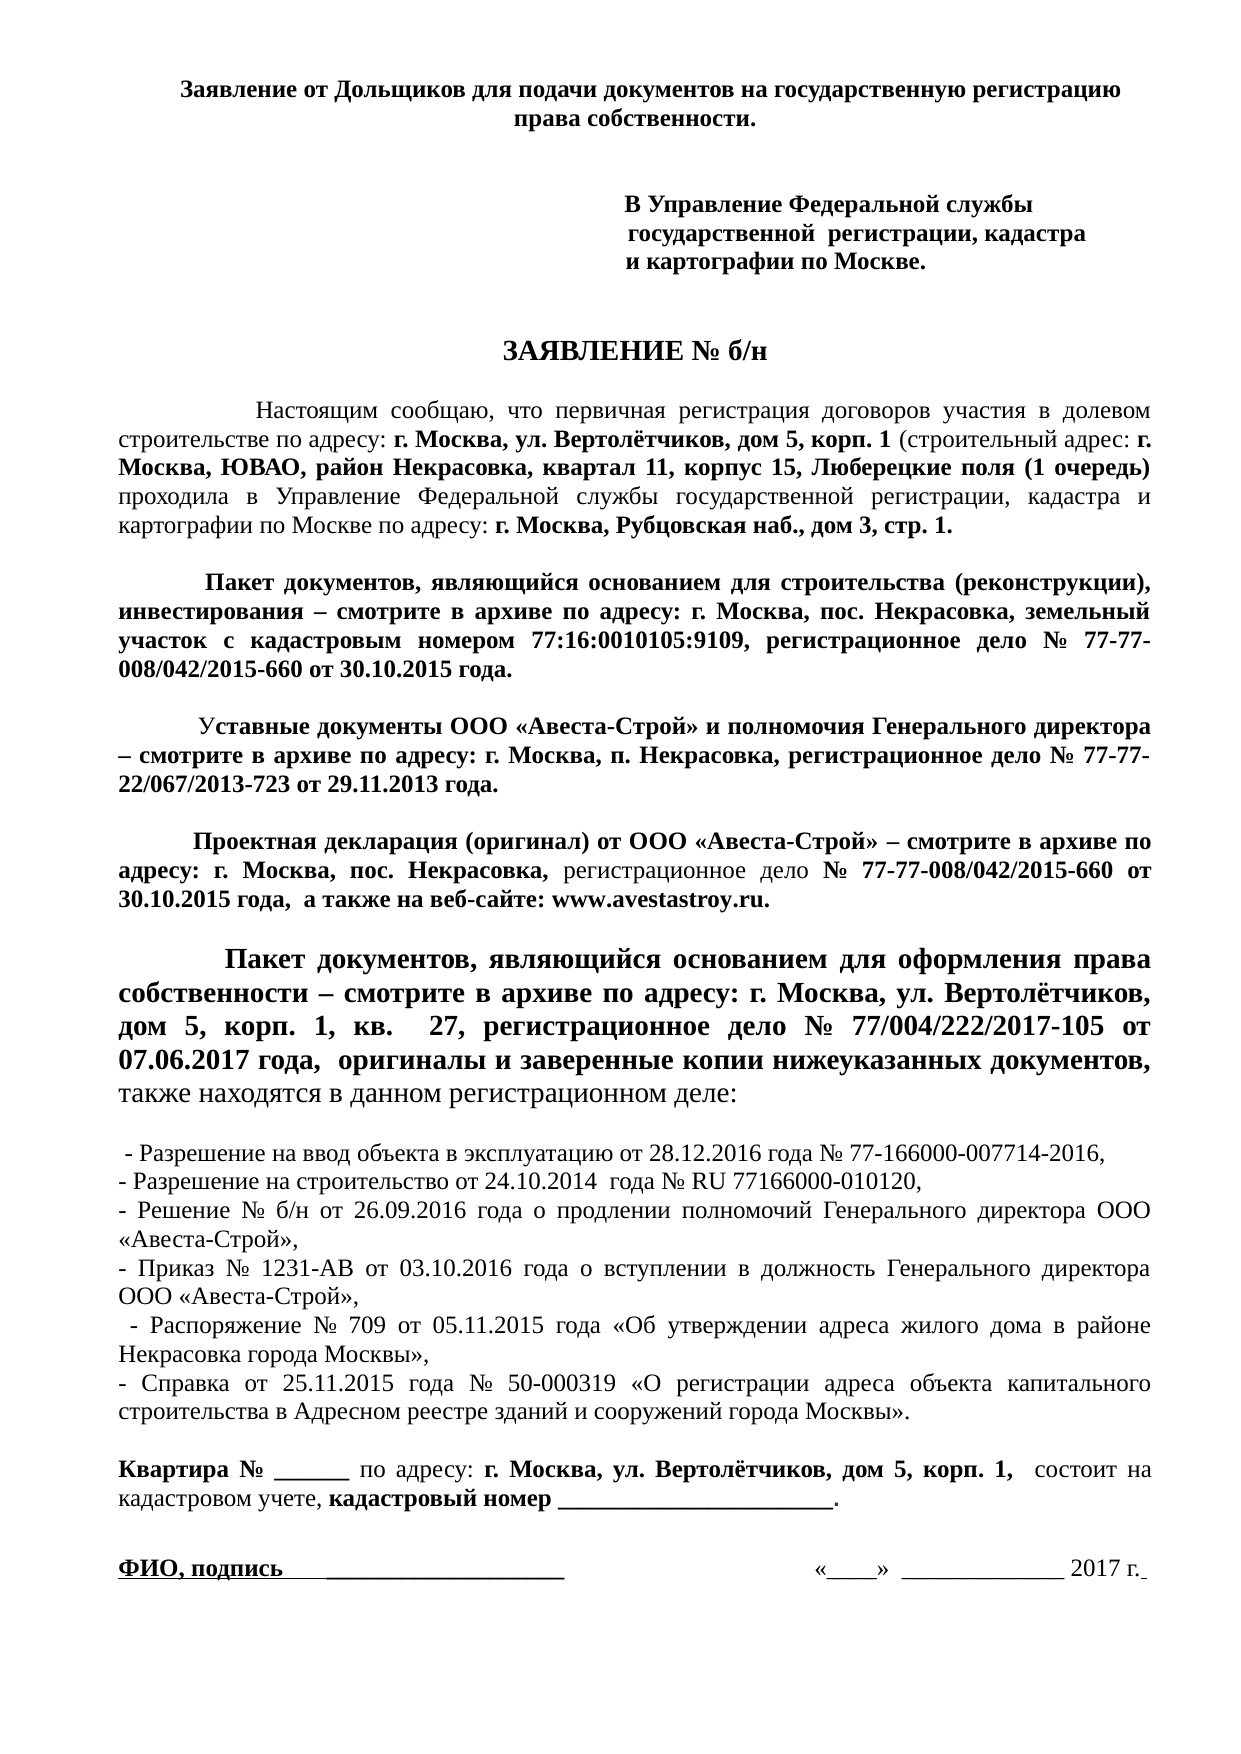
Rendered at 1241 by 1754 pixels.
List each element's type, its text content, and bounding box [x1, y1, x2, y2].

text - Разрешение на строительство от 24.10.2014 года № RU 77166000-010120, [118, 1166, 1152, 1195]
text В Управление Федеральной службы [118, 189, 1152, 218]
text и картографии по Москве. [118, 246, 1152, 275]
text - Решение № б/н от 26.09.2016 года о продлении полномочий Генерального директора ООО «Авеста-Строй», [118, 1195, 1152, 1253]
text Пакет документов, являющийся основанием для строительства (реконструкции), инвестирования – смотрите в архиве по адресу: г. Москва, пос. Некрасовка, земельный участок с кадастровым номером 77:16:0010105:9109, регистрационное дело № 77-77-008/042/2015-660 от 30.10.2015 года. [118, 567, 1152, 682]
text государственной регистрации, кадастра [118, 218, 1152, 246]
text - Справка от 25.11.2015 года № 50-000319 «О регистрации адреса объекта капитального строительства в Адресном реестре зданий и сооружений города Москвы». [118, 1368, 1152, 1425]
text - Разрешение на ввод объекта в эксплуатацию от 28.12.2016 года № 77-166000-007714-2016, [118, 1138, 1152, 1166]
text - Приказ № 1231-АВ от 03.10.2016 года о вступлении в должность Генерального директора ООО «Авеста-Строй», [118, 1253, 1152, 1310]
text - Распоряжение № 709 от 05.11.2015 года «Об утверждении адреса жилого дома в районе Некрасовка города Москвы», [118, 1310, 1152, 1368]
text ЗАЯВЛЕНИЕ № б/н [118, 333, 1152, 366]
text Настоящим сообщаю, что первичная регистрация договоров участия в долевом строительстве по адресу: г. Москва, ул. Вертолётчиков, дом 5, корп. 1 (строительный адрес: г. Москва, ЮВАО, район Некрасовка, квартал 11, корпус 15, Люберецкие поля (1 очередь) проходила в Управление Федеральной службы государственной регистрации, кадастра и картографии по Москве по адресу: г. Москва, Рубцовская наб., дом 3, стр. 1. [118, 395, 1152, 539]
text Уставные документы ООО «Авеста-Строй» и полномочия Генерального директора – смотрите в архиве по адресу: г. Москва, п. Некрасовка, регистрационное дело № 77-77-22/067/2013-723 от 29.11.2013 года. [118, 711, 1152, 797]
text Квартира № ______ по адресу: г. Москва, ул. Вертолётчиков, дом 5, корп. 1, состоит на кадастровом учете, кадастровый номер ______________________. [118, 1454, 1152, 1511]
text ФИО, подпись ___________________ «____» _____________ 2017 г. [118, 1553, 1152, 1581]
text Проектная декларация (оригинал) от ООО «Авеста-Строй» – смотрите в архиве по адресу: г. Москва, пос. Некрасовка, регистрационное дело № 77-77-008/042/2015-660 от 30.10.2015 года, а также на веб-сайте: www.avestastroy.ru. [118, 826, 1152, 912]
text Пакет документов, являющийся основанием для оформления права собственности – смотрите в архиве по адресу: г. Москва, ул. Вертолётчиков, дом 5, корп. 1, кв. 27, регистрационное дело № 77/004/222/2017-105 от 07.06.2017 года, оригиналы и заверенные копии нижеуказанных документов, также находятся в данном регистрационном деле: [118, 941, 1152, 1109]
text Заявление от Дольщиков для подачи документов на государственную регистрацию права собственности. [118, 74, 1152, 131]
